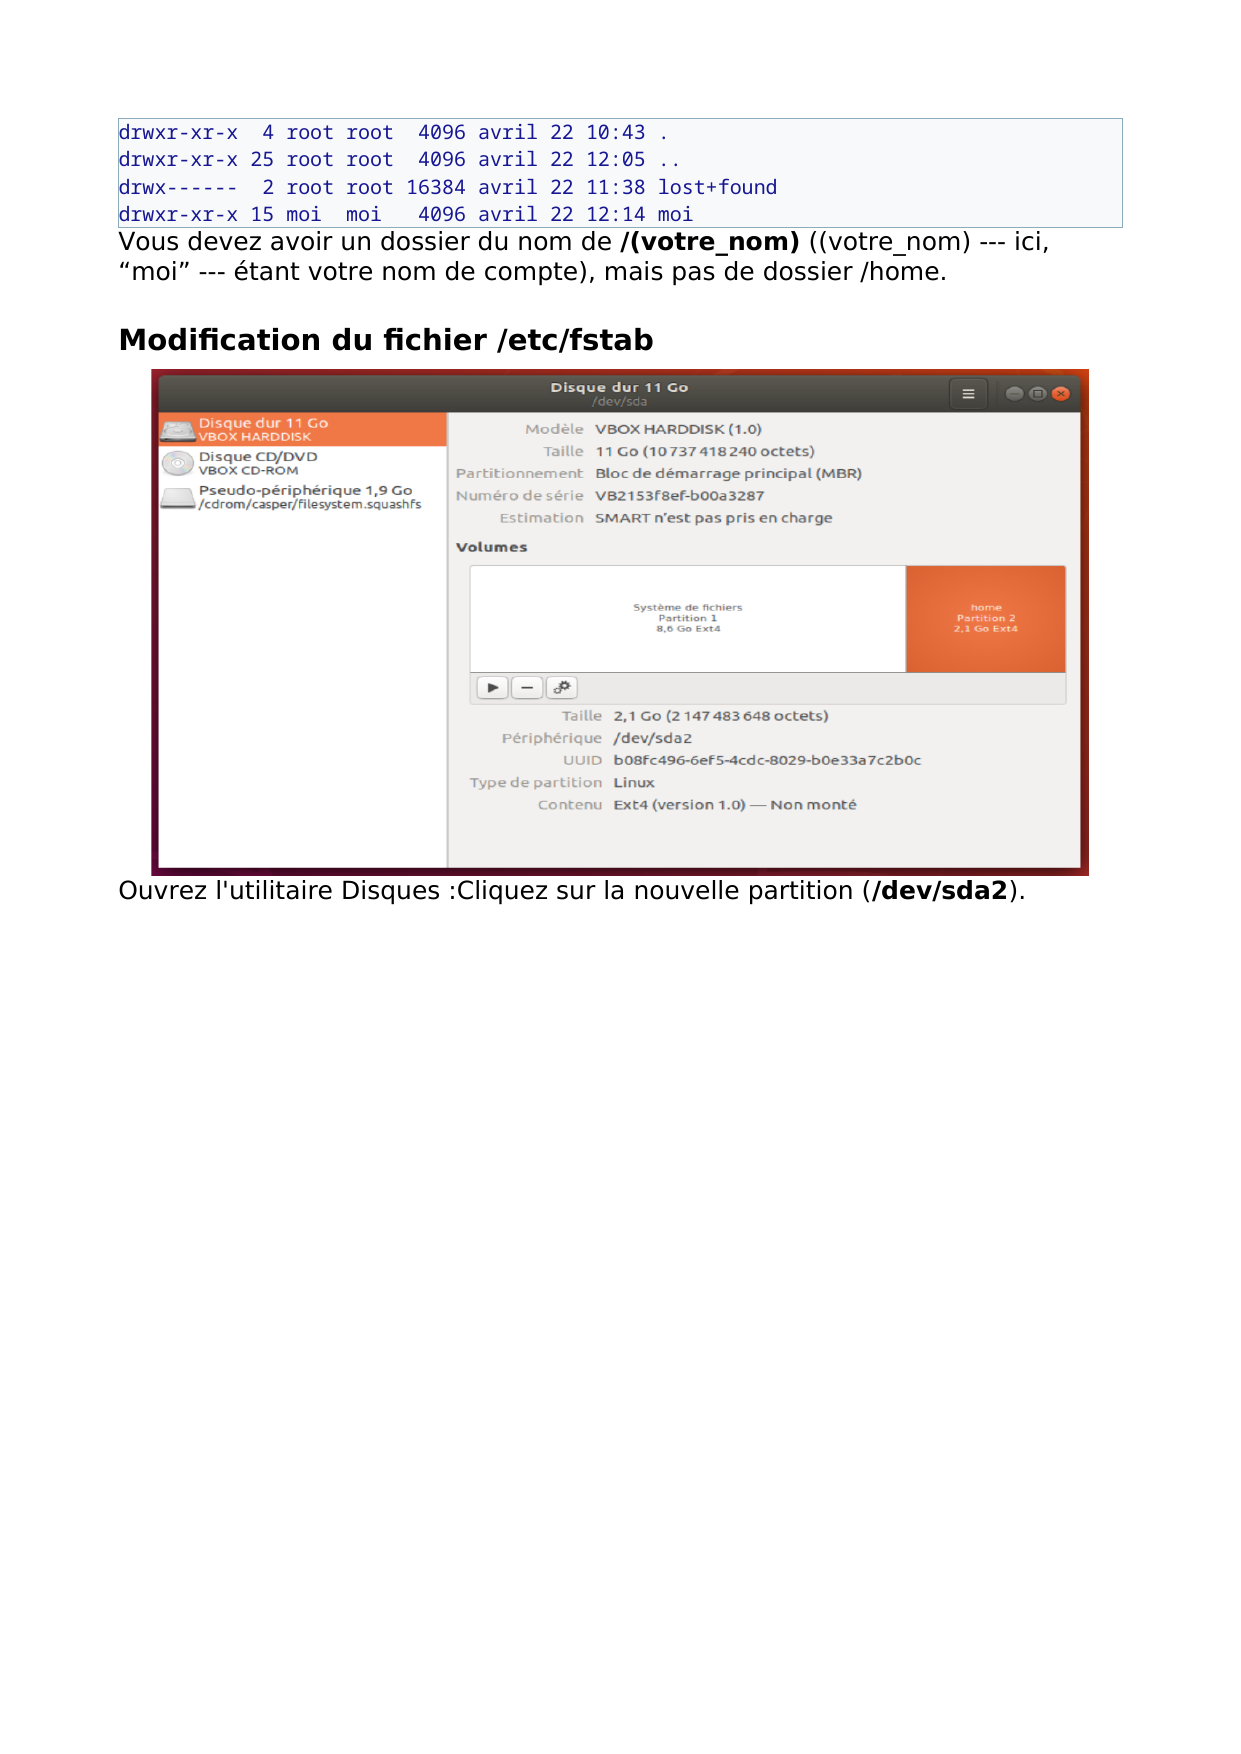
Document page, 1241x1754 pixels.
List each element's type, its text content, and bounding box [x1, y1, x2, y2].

picture [151, 369, 1089, 876]
subtitle Modification du fichier /etc/fstab [118, 323, 1122, 357]
text Vous devez avoir un dossier du nom de /(votre_nom) ((votre_nom) --- ici, “moi” --- étant votre nom de compte), mais pas de dossier /home. [118, 228, 1122, 286]
text Ouvrez l'utilitaire Disques :Cliquez sur la nouvelle partition (/dev/sda2). [118, 370, 1122, 905]
text drwxr-xr-x 4 root root 4096 avril 22 10:43 . drwxr-xr-x 25 root root 4096 avril 22 12:05 .. drwx------ 2 root root 16384 avril 22 11:38 lost+found drwxr-xr-x 15 moi moi 4096 avril 22 12:14 moi [119, 119, 1122, 227]
